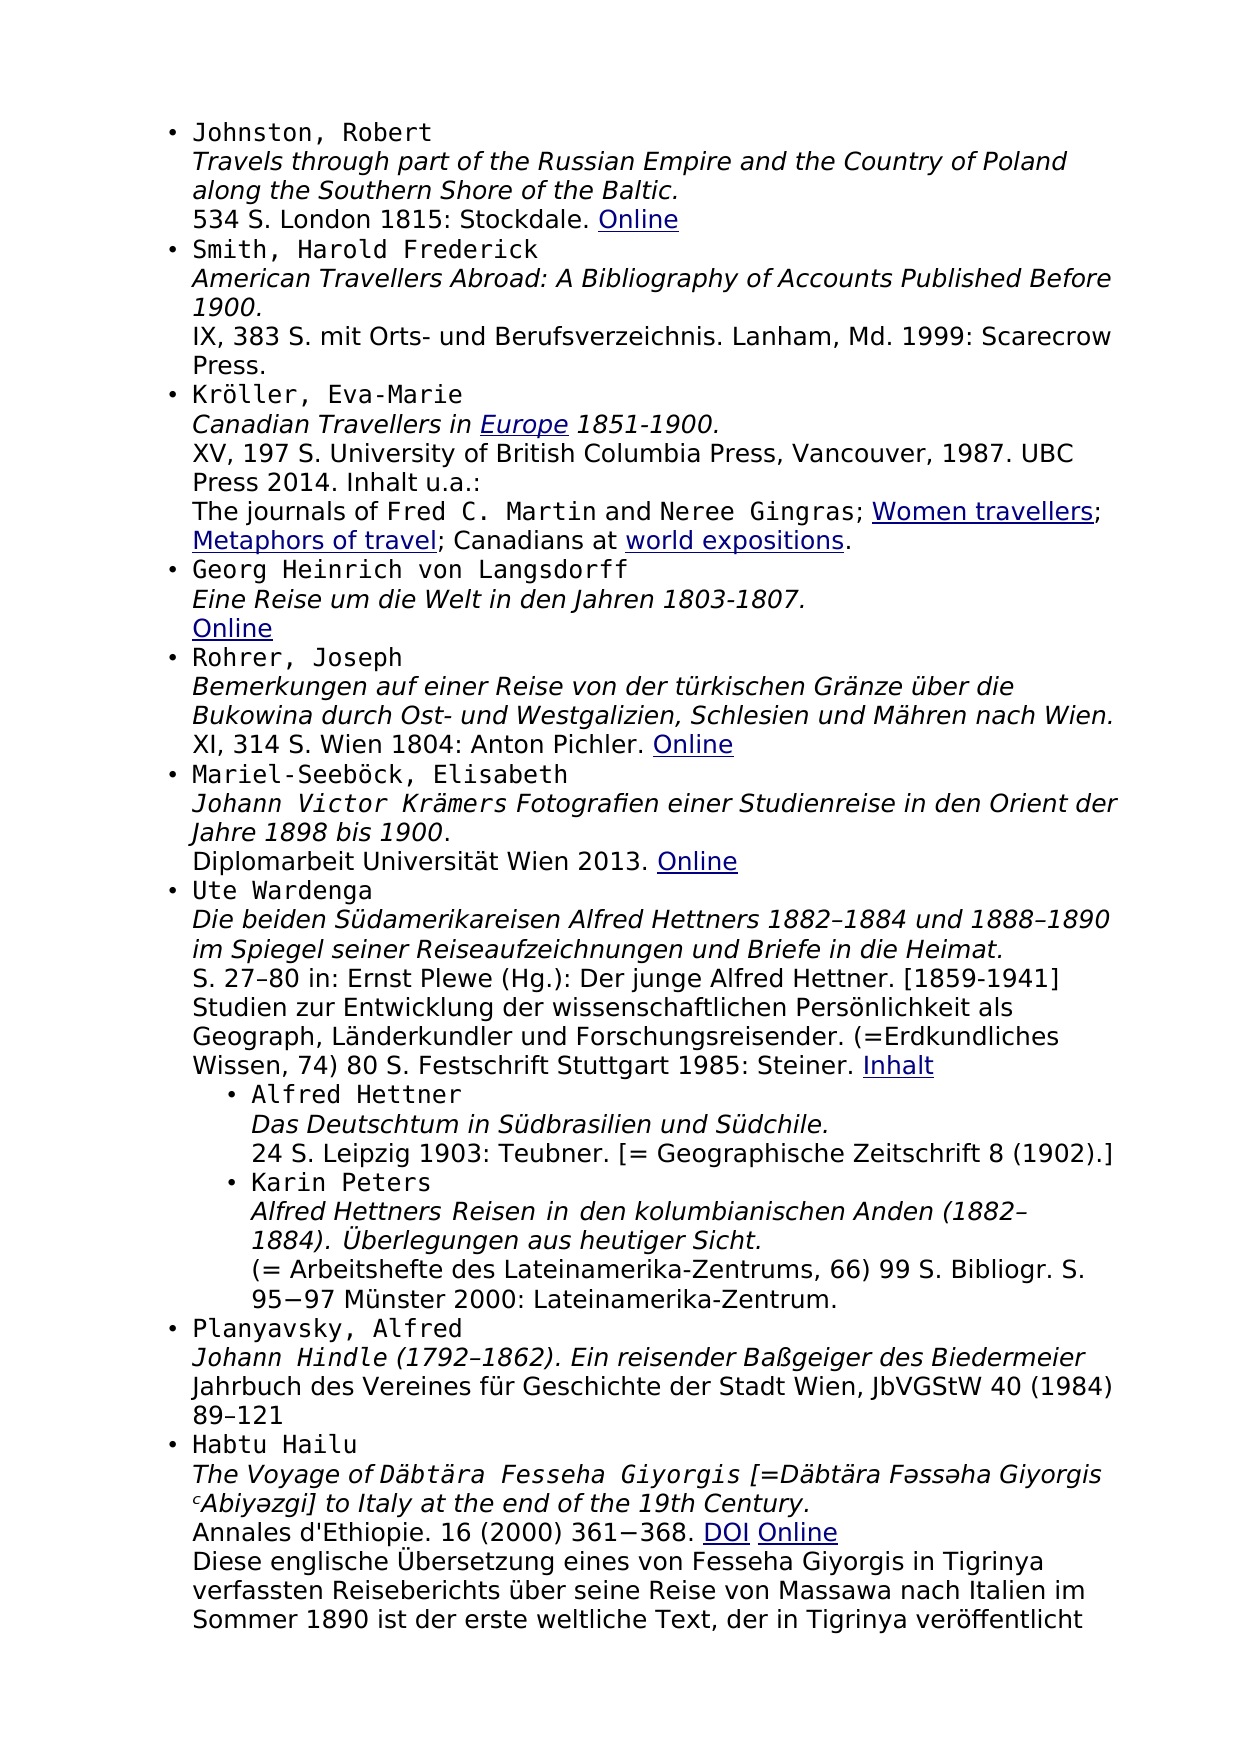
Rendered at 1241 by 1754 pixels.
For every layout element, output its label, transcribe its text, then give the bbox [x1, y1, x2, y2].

list Kröller, Eva-Marie Canadian Travellers in Europe 1851-1900. XV, 197 S. University of British Columbia Press, Vancouver, 1987. UBC Press 2014. Inhalt u.a.: The journals of Fred C. Martin and Neree Gingras; Women travellers; Metaphors of travel; Canadians at world expositions. [177, 381, 1122, 556]
list Alfred Hettner Das Deutschtum in Südbrasilien und Südchile. 24 S. Leipzig 1903: Teubner. [= Geographische Zeitschrift 8 (1902).] [236, 1081, 1122, 1168]
list Smith, Harold Frederick American Travellers Abroad: A Bibliography of Accounts Published Before 1900. IX, 383 S. mit Orts- und Berufsverzeichnis. Lanham, Md. 1999: Scarecrow Press. [177, 235, 1122, 381]
list Georg Heinrich von Langsdorff Eine Reise um die Welt in den Jahren 1803-1807. Online [177, 556, 1122, 643]
list Ute Wardenga Die beiden Südamerikareisen Alfred Hettners 1882–1884 und 1888–1890 im Spiegel seiner Reiseaufzeichnungen und Briefe in die Heimat. S. 27–80 in: Ernst Plewe (Hg.): Der junge Alfred Hettner. [1859-1941] Studien zur Entwicklung der wissenschaftlichen Persönlichkeit als Geograph, Länderkundler und Forschungsreisender. (=Erdkundliches Wissen, 74) 80 S. Festschrift Stuttgart 1985: Steiner. Inhalt [177, 876, 1122, 1081]
list Planyavsky, Alfred Johann Hindle (1792–1862). Ein reisender Baßgeiger des Biedermeier Jahrbuch des Vereines für Geschichte der Stadt Wien, JbVGStW 40 (1984) 89–121 [177, 1314, 1122, 1431]
list Karin Peters Alfred Hettners Reisen in den kolumbianischen Anden (1882–1884). Überlegungen aus heutiger Sicht. (= Arbeitshefte des Lateinamerika-Zentrums, 66) 99 S. Bibliogr. S. 95−97 Münster 2000: Lateinamerika-Zentrum. [236, 1168, 1122, 1314]
list Rohrer, Joseph Bemerkungen auf einer Reise von der türkischen Gränze über die Bukowina durch Ost- und Westgalizien, Schlesien und Mähren nach Wien. XI, 314 S. Wien 1804: Anton Pichler. Online [177, 643, 1122, 760]
list Habtu Hailu The Voyage of Däbtära Fesseha Giyorgis [=Däbtära Fǝssǝha Giyorgis ᶜAbiyǝzgi] to Italy at the end of the 19th Century. Annales d'Ethiopie. 16 (2000) 361−368. DOI Online Diese englische Übersetzung eines von Fesseha Giyorgis in Tigrinya verfassten Reiseberichts über seine Reise von Massawa nach Italien im Sommer 1890 ist der erste weltliche Text, der in Tigrinya veröffentlicht [177, 1431, 1122, 1635]
list Mariel-Seeböck, Elisabeth Johann Victor Krämers Fotografien einer Studienreise in den Orient der Jahre 1898 bis 1900. Diplomarbeit Universität Wien 2013. Online [177, 760, 1122, 876]
list Johnston, Robert Travels through part of the Russian Empire and the Country of Poland along the Southern Shore of the Baltic. 534 S. London 1815: Stockdale. Online [177, 118, 1122, 235]
